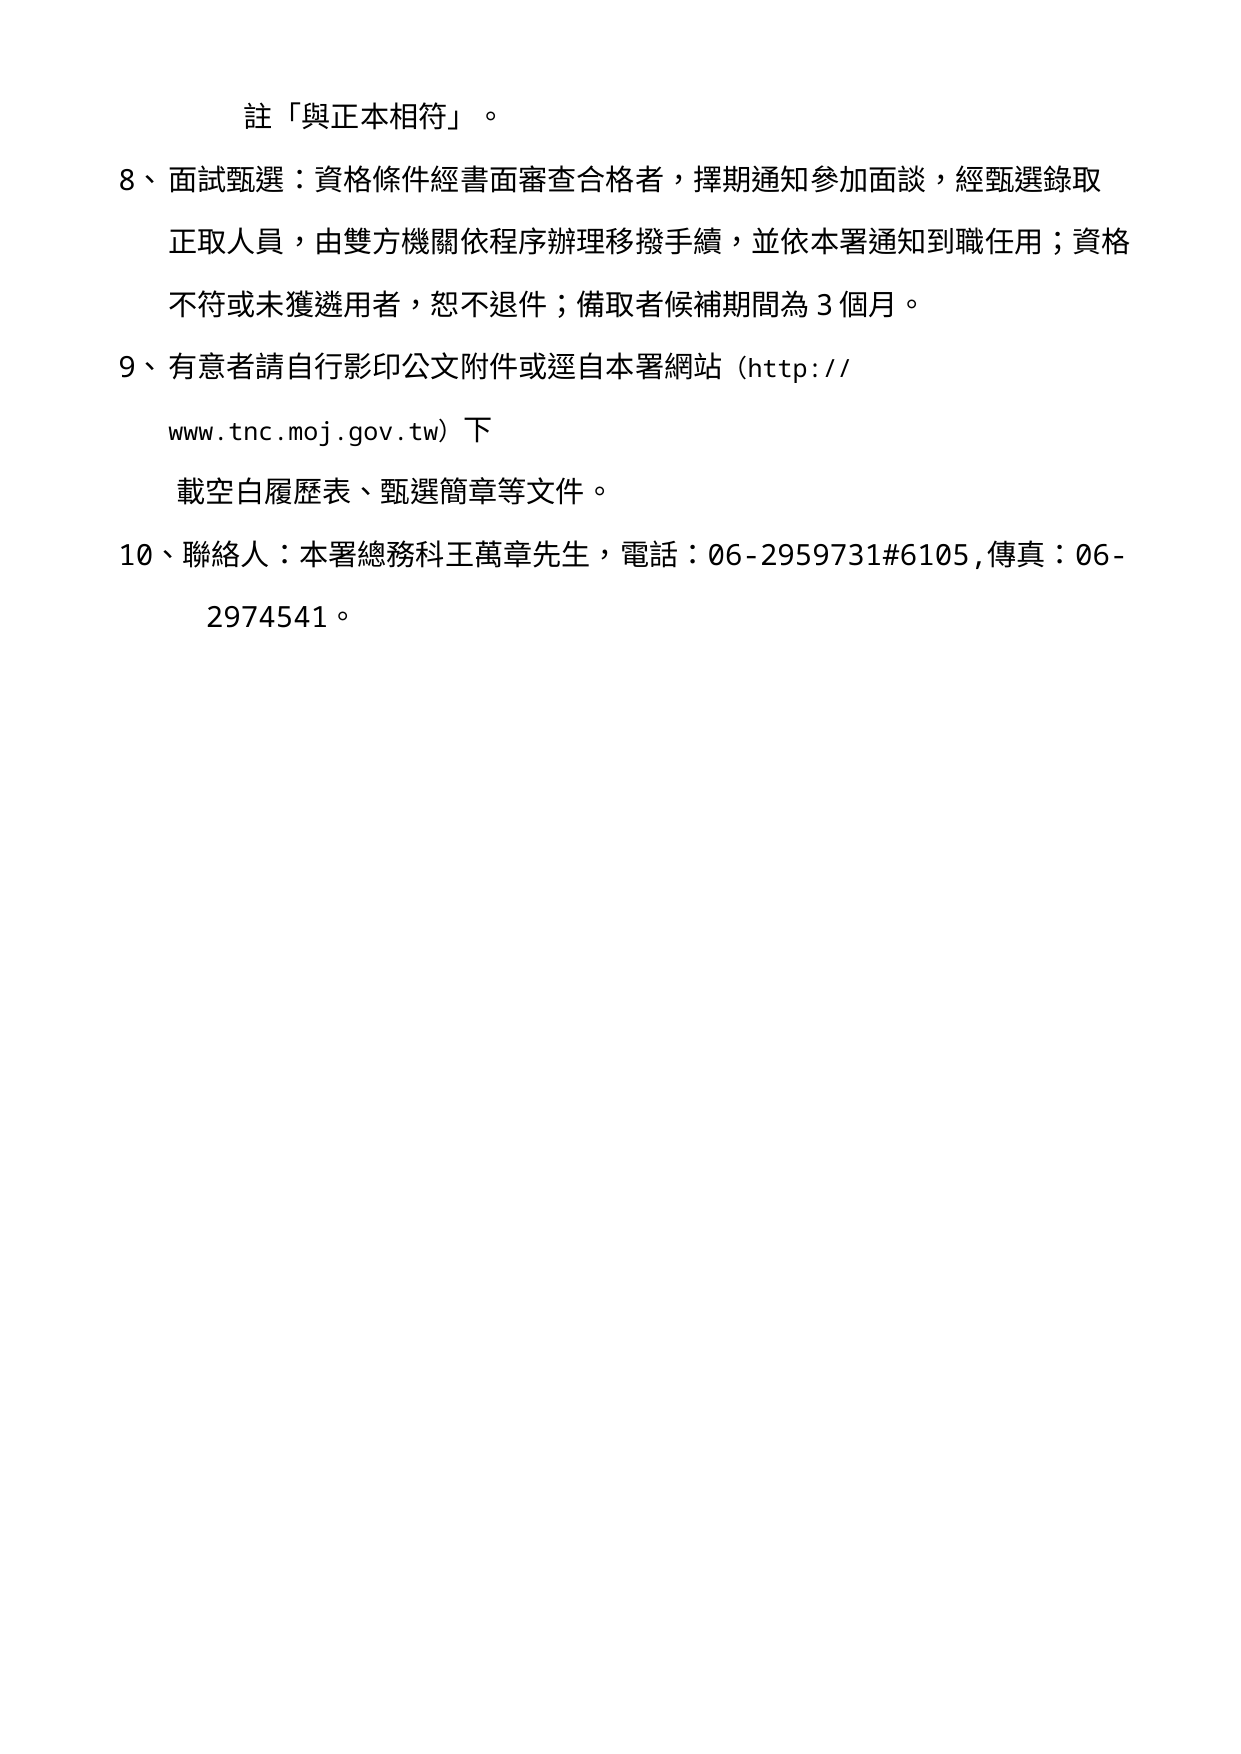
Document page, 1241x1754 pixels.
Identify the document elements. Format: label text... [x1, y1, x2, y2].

text 載空白履歷表、甄選簡章等文件。 [118, 448, 1134, 511]
text 2974541。 [118, 573, 1134, 636]
text 10、聯絡人：本署總務科王萬章先生，電話：06-2959731#6105,傳真：06- [118, 511, 1134, 573]
list 有意者請自行影印公文附件或逕自本署網站（http://www.tnc.moj.gov.tw）下 [118, 323, 1134, 448]
text 註「與正本相符」。 [156, 73, 1134, 136]
list 面試甄選：資格條件經書面審查合格者，擇期通知參加面談，經甄選錄取 正取人員，由雙方機關依程序辦理移撥手續，並依本署通知到職任用；資格 不符或未獲遴用者，恕不退件；備取者候補期間為3個月。 [118, 136, 1134, 323]
